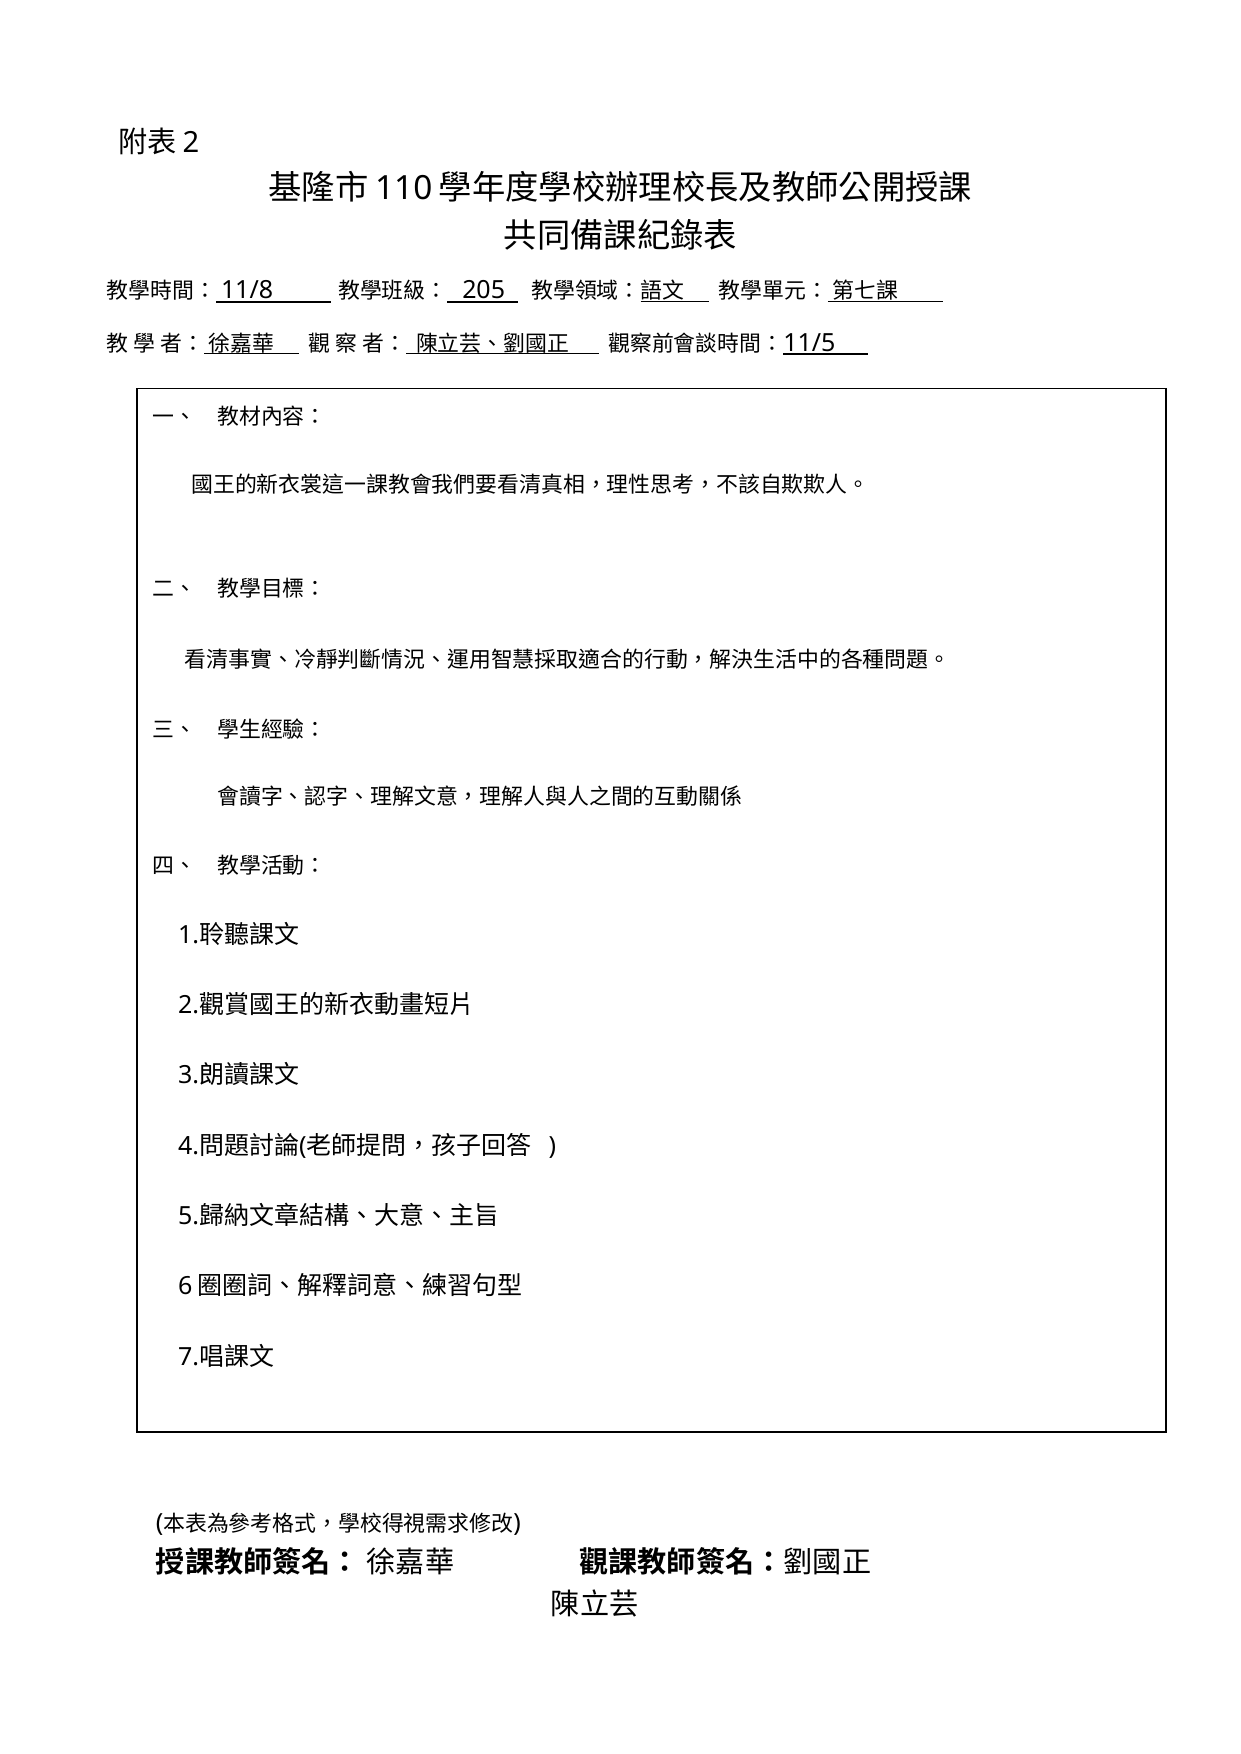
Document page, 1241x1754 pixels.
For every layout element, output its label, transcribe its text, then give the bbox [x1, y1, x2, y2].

text 國王的新衣裳這一課教會我們要看清真相，理性思考，不該自欺欺人。 [152, 466, 1151, 500]
text 教 學 者： 徐嘉華 觀 察 者： 陳立芸、劉國正 觀察前會談時間：11/5 [81, 309, 1176, 361]
text 6圈圈詞、解釋詞意、練習句型 [152, 1266, 1151, 1302]
text 5.歸納文章結構、大意、主旨 [152, 1196, 1151, 1232]
text 基隆市110學年度學校辦理校長及教師公開授課 [118, 161, 1122, 209]
list 教學目標： [152, 568, 1126, 603]
text 看清事實、冷靜判斷情況、運用智慧採取適合的行動，解決生活中的各種問題。 [152, 639, 1126, 674]
list 教學活動： [152, 845, 1126, 880]
list 教材內容： [152, 396, 1126, 432]
text (本表為參考格式，學校得視需求修改) [156, 1504, 1122, 1539]
text 1.聆聽課文 [152, 914, 1151, 951]
text 附表2 [118, 118, 1122, 161]
text 3.朗讀課文 [152, 1055, 1151, 1091]
text 陳立芸 [118, 1581, 1122, 1623]
text 教學時間： 11/8 教學班級： 205 教學領域：語文 教學單元： 第七課 [81, 257, 1176, 309]
text 共同備課紀錄表 [118, 209, 1122, 257]
text 會讀字、認字、理解文意，理解人與人之間的互動關係 [217, 779, 1151, 811]
text 4.問題討論(老師提問，孩子回答 ) [152, 1125, 1151, 1161]
text 7.唱課文 [152, 1336, 1151, 1372]
text 授課教師簽名： 徐嘉華 觀課教師簽名：劉國正 [156, 1539, 1122, 1581]
list 學生經驗： [152, 709, 1126, 745]
text 2.觀賞國王的新衣動畫短片 [152, 984, 1151, 1021]
